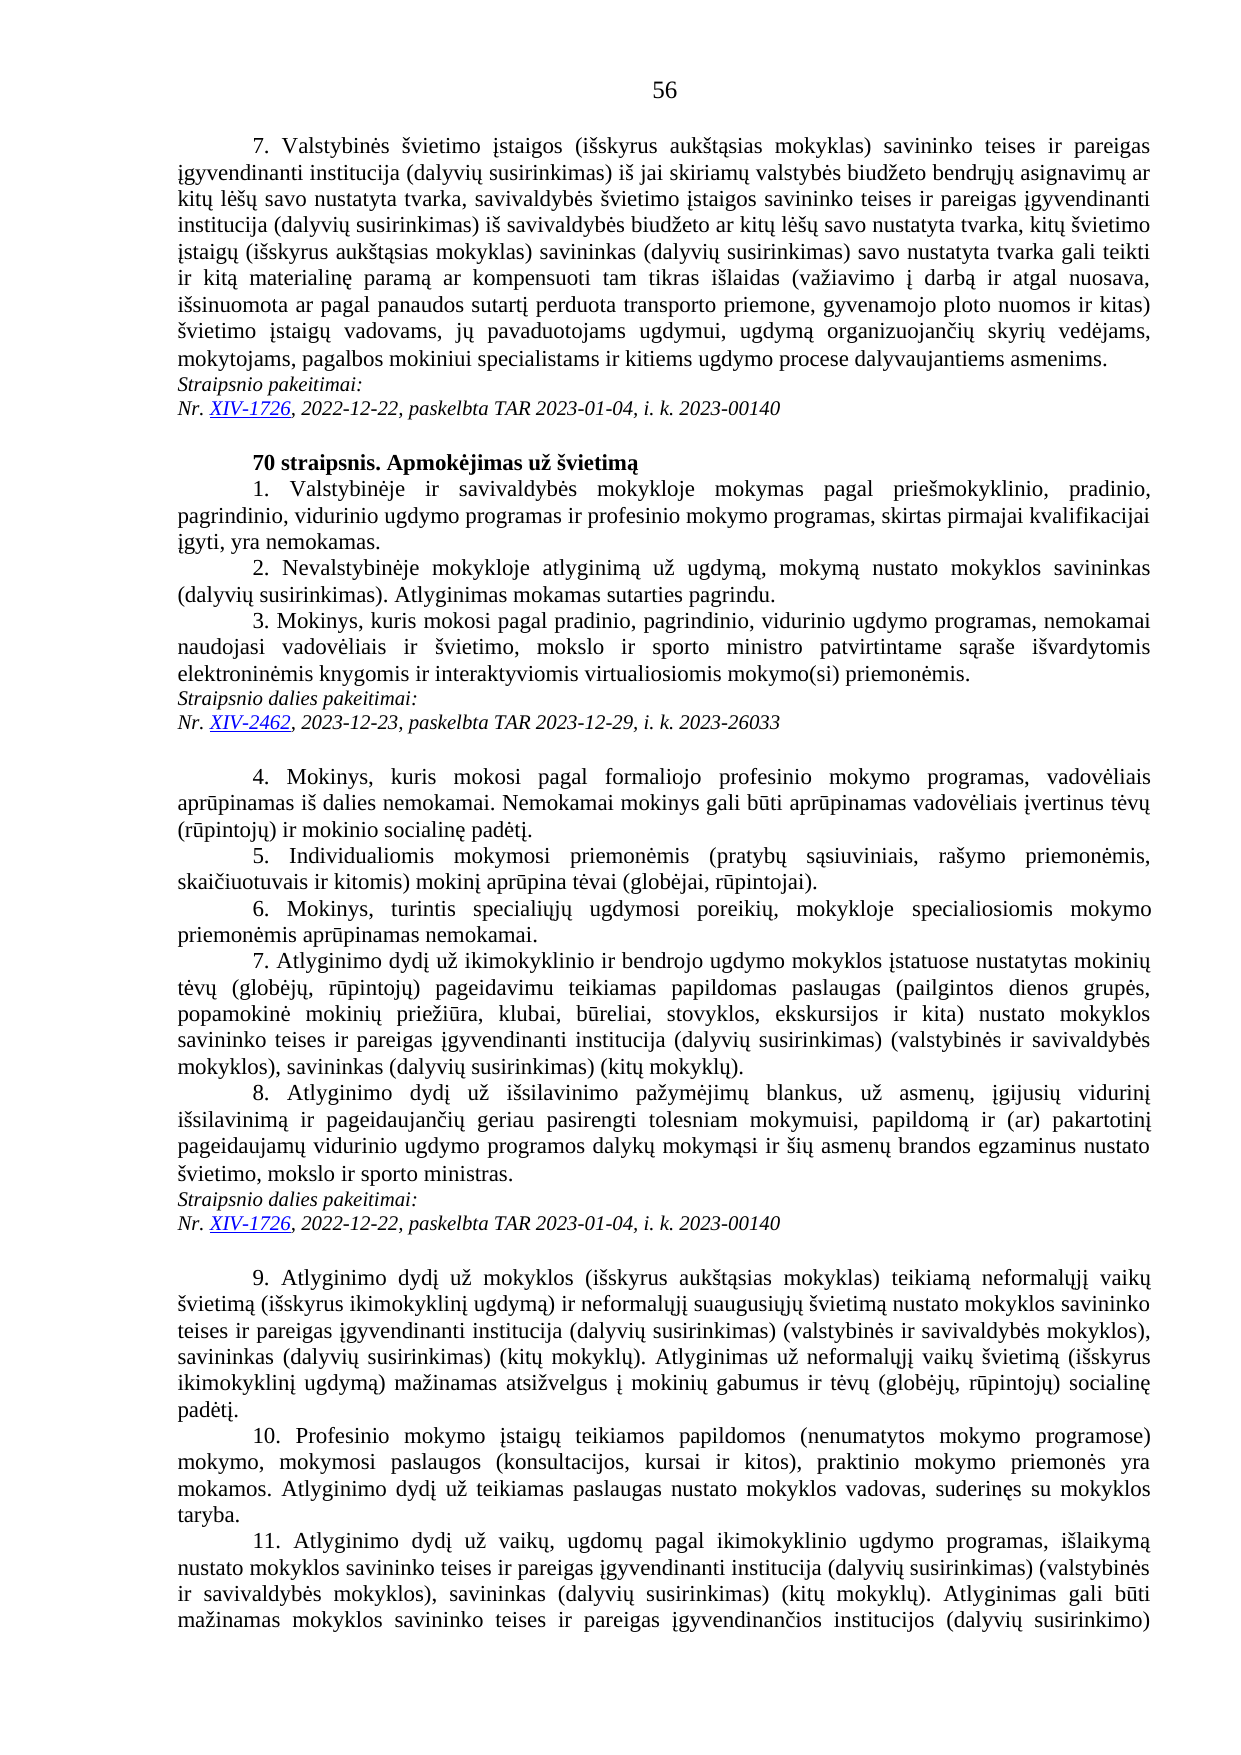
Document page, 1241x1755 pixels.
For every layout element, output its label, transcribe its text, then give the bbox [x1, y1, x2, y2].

text 70 straipsnis. Apmokėjimas už švietimą [177, 449, 1152, 475]
text 6. Mokinys, turintis specialiųjų ugdymosi poreikių, mokykloje specialiosiomis mokymo priemonėmis aprūpinamas nemokamai. [177, 895, 1152, 947]
text Straipsnio dalies pakeitimai: [177, 1187, 1152, 1211]
text Nr. XIV-1726, 2022-12-22, paskelbta TAR 2023-01-04, i. k. 2023-00140 [177, 1211, 1152, 1235]
text 1. Valstybinėje ir savivaldybės mokykloje mokymas pagal priešmokyklinio, pradinio, pagrindinio, vidurinio ugdymo programas ir profesinio mokymo programas, skirtas pirmajai kvalifikacijai įgyti, yra nemokamas. [177, 475, 1152, 554]
text 10. Profesinio mokymo įstaigų teikiamos papildomos (nenumatytos mokymo programose) mokymo, mokymosi paslaugos (konsultacijos, kursai ir kitos), praktinio mokymo priemonės yra mokamos. Atlyginimo dydį už teikiamas paslaugas nustato mokyklos vadovas, suderinęs su mokyklos taryba. [177, 1422, 1152, 1527]
text 9. Atlyginimo dydį už mokyklos (išskyrus aukštąsias mokyklas) teikiamą neformalųjį vaikų švietimą (išskyrus ikimokyklinį ugdymą) ir neformalųjį suaugusiųjų švietimą nustato mokyklos savininko teises ir pareigas įgyvendinanti institucija (dalyvių susirinkimas) (valstybinės ir savivaldybės mokyklos), savininkas (dalyvių susirinkimas) (kitų mokyklų). Atlyginimas už neformalųjį vaikų švietimą (išskyrus ikimokyklinį ugdymą) mažinamas atsižvelgus į mokinių gabumus ir tėvų (globėjų, rūpintojų) socialinę padėtį. [177, 1264, 1152, 1422]
text Nr. XIV-1726, 2022-12-22, paskelbta TAR 2023-01-04, i. k. 2023-00140 [177, 396, 1152, 420]
text 8. Atlyginimo dydį už išsilavinimo pažymėjimų blankus, už asmenų, įgijusių vidurinį išsilavinimą ir pageidaujančių geriau pasirengti tolesniam mokymuisi, papildomą ir (ar) pakartotinį pageidaujamų vidurinio ugdymo programos dalykų mokymąsi ir šių asmenų brandos egzaminus nustato švietimo, mokslo ir sporto ministras. [177, 1079, 1152, 1187]
text 5. Individualiomis mokymosi priemonėmis (pratybų sąsiuviniais, rašymo priemonėmis, skaičiuotuvais ir kitomis) mokinį aprūpina tėvai (globėjai, rūpintojai). [177, 842, 1152, 895]
text 11. Atlyginimo dydį už vaikų, ugdomų pagal ikimokyklinio ugdymo programas, išlaikymą nustato mokyklos savininko teises ir pareigas įgyvendinanti institucija (dalyvių susirinkimas) (valstybinės ir savivaldybės mokyklos), savininkas (dalyvių susirinkimas) (kitų mokyklų). Atlyginimas gali būti mažinamas mokyklos savininko teises ir pareigas įgyvendinančios institucijos (dalyvių susirinkimo) [177, 1527, 1152, 1633]
text 2. Nevalstybinėje mokykloje atlyginimą už ugdymą, mokymą nustato mokyklos savininkas (dalyvių susirinkimas). Atlyginimas mokamas sutarties pagrindu. [177, 554, 1152, 607]
text Nr. XIV-2462, 2023-12-23, paskelbta TAR 2023-12-29, i. k. 2023-26033 [177, 710, 1152, 734]
text 7. Valstybinės švietimo įstaigos (išskyrus aukštąsias mokyklas) savininko teises ir pareigas įgyvendinanti institucija (dalyvių susirinkimas) iš jai skiriamų valstybės biudžeto bendrųjų asignavimų ar kitų lėšų savo nustatyta tvarka, savivaldybės švietimo įstaigos savininko teises ir pareigas įgyvendinanti institucija (dalyvių susirinkimas) iš savivaldybės biudžeto ar kitų lėšų savo nustatyta tvarka, kitų švietimo įstaigų (išskyrus aukštąsias mokyklas) savininkas (dalyvių susirinkimas) savo nustatyta tvarka gali teikti ir kitą materialinę paramą ar kompensuoti tam tikras išlaidas (važiavimo į darbą ir atgal nuosava, išsinuomota ar pagal panaudos sutartį perduota transporto priemone, gyvenamojo ploto nuomos ir kitas) švietimo įstaigų vadovams, jų pavaduotojams ugdymui, ugdymą organizuojančių skyrių vedėjams, mokytojams, pagalbos mokiniui specialistams ir kitiems ugdymo procese dalyvaujantiems asmenims. [177, 132, 1152, 372]
text Straipsnio pakeitimai: [177, 372, 1152, 396]
text 4. Mokinys, kuris mokosi pagal formaliojo profesinio mokymo programas, vadovėliais aprūpinamas iš dalies nemokamai. Nemokamai mokinys gali būti aprūpinamas vadovėliais įvertinus tėvų (rūpintojų) ir mokinio socialinę padėtį. [177, 763, 1152, 842]
text 3. Mokinys, kuris mokosi pagal pradinio, pagrindinio, vidurinio ugdymo programas, nemokamai naudojasi vadovėliais ir švietimo, mokslo ir sporto ministro patvirtintame sąraše išvardytomis elektroninėmis knygomis ir interaktyviomis virtualiosiomis mokymo(si) priemonėmis. [177, 607, 1152, 686]
text 7. Atlyginimo dydį už ikimokyklinio ir bendrojo ugdymo mokyklos įstatuose nustatytas mokinių tėvų (globėjų, rūpintojų) pageidavimu teikiamas papildomas paslaugas (pailgintos dienos grupės, popamokinė mokinių priežiūra, klubai, būreliai, stovyklos, ekskursijos ir kita) nustato mokyklos savininko teises ir pareigas įgyvendinanti institucija (dalyvių susirinkimas) (valstybinės ir savivaldybės mokyklos), savininkas (dalyvių susirinkimas) (kitų mokyklų). [177, 947, 1152, 1079]
text Straipsnio dalies pakeitimai: [177, 686, 1152, 710]
